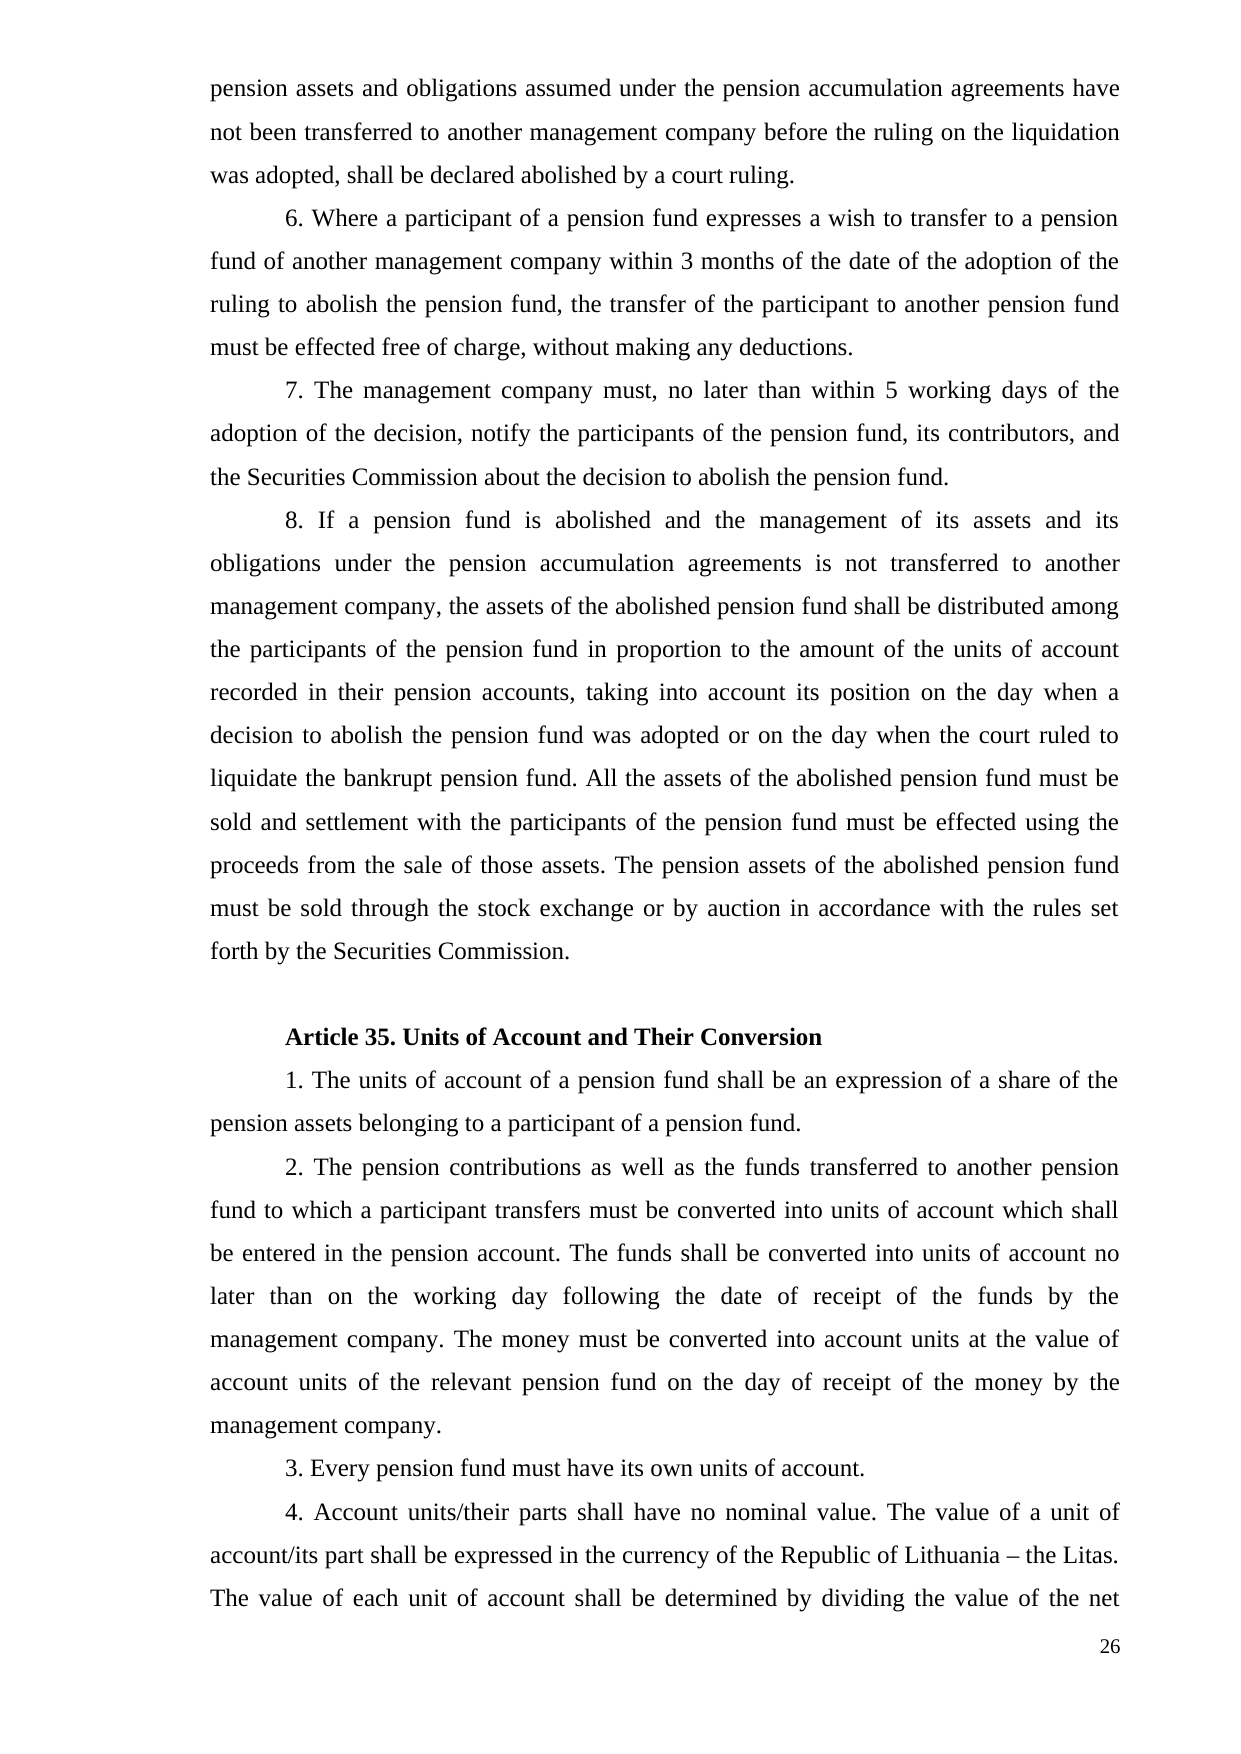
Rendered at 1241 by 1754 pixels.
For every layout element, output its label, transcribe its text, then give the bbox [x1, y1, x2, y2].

text 6. Where a participant of a pension fund expresses a wish to transfer to a pension fund of another management company within 3 months of the date of the adoption of the ruling to abolish the pension fund, the transfer of the participant to another pension fund must be effected free of charge, without making any deductions. [210, 203, 1121, 361]
text 2. The pension contributions as well as the funds transferred to another pension fund to which a participant transfers must be converted into units of account which shall be entered in the pension account. The funds shall be converted into units of account no later than on the working day following the date of receipt of the funds by the management company. The money must be converted into account units at the value of account units of the relevant pension fund on the day of receipt of the money by the management company. [210, 1152, 1121, 1439]
text 8. If a pension fund is abolished and the management of its assets and its obligations under the pension accumulation agreements is not transferred to another management company, the assets of the abolished pension fund shall be distributed among the participants of the pension fund in proportion to the amount of the units of account recorded in their pension accounts, taking into account its position on the day when a decision to abolish the pension fund was adopted or on the day when the court ruled to liquidate the bankrupt pension fund. All the assets of the abolished pension fund must be sold and settlement with the participants of the pension fund must be effected using the proceeds from the sale of those assets. The pension assets of the abolished pension fund must be sold through the stock exchange or by auction in accordance with the rules set forth by the Securities Commission. [210, 505, 1121, 965]
text 3. Every pension fund must have its own units of account. [210, 1453, 1121, 1482]
text 1. The units of account of a pension fund shall be an expression of a share of the pension assets belonging to a participant of a pension fund. [210, 1065, 1121, 1137]
text Article 35. Units of Account and Their Conversion [210, 1022, 1121, 1051]
text 7. The management company must, no later than within 5 working days of the adoption of the decision, notify the participants of the pension fund, its contributors, and the Securities Commission about the decision to abolish the pension fund. [210, 375, 1121, 490]
text 4. Account units/their parts shall have no nominal value. The value of a unit of account/its part shall be expressed in the currency of the Republic of Lithuania – the Litas. The value of each unit of account shall be determined by dividing the value of the net [210, 1497, 1121, 1612]
text pension assets and obligations assumed under the pension accumulation agreements have not been transferred to another management company before the ruling on the liquidation was adopted, shall be declared abolished by a court ruling. [210, 73, 1121, 188]
